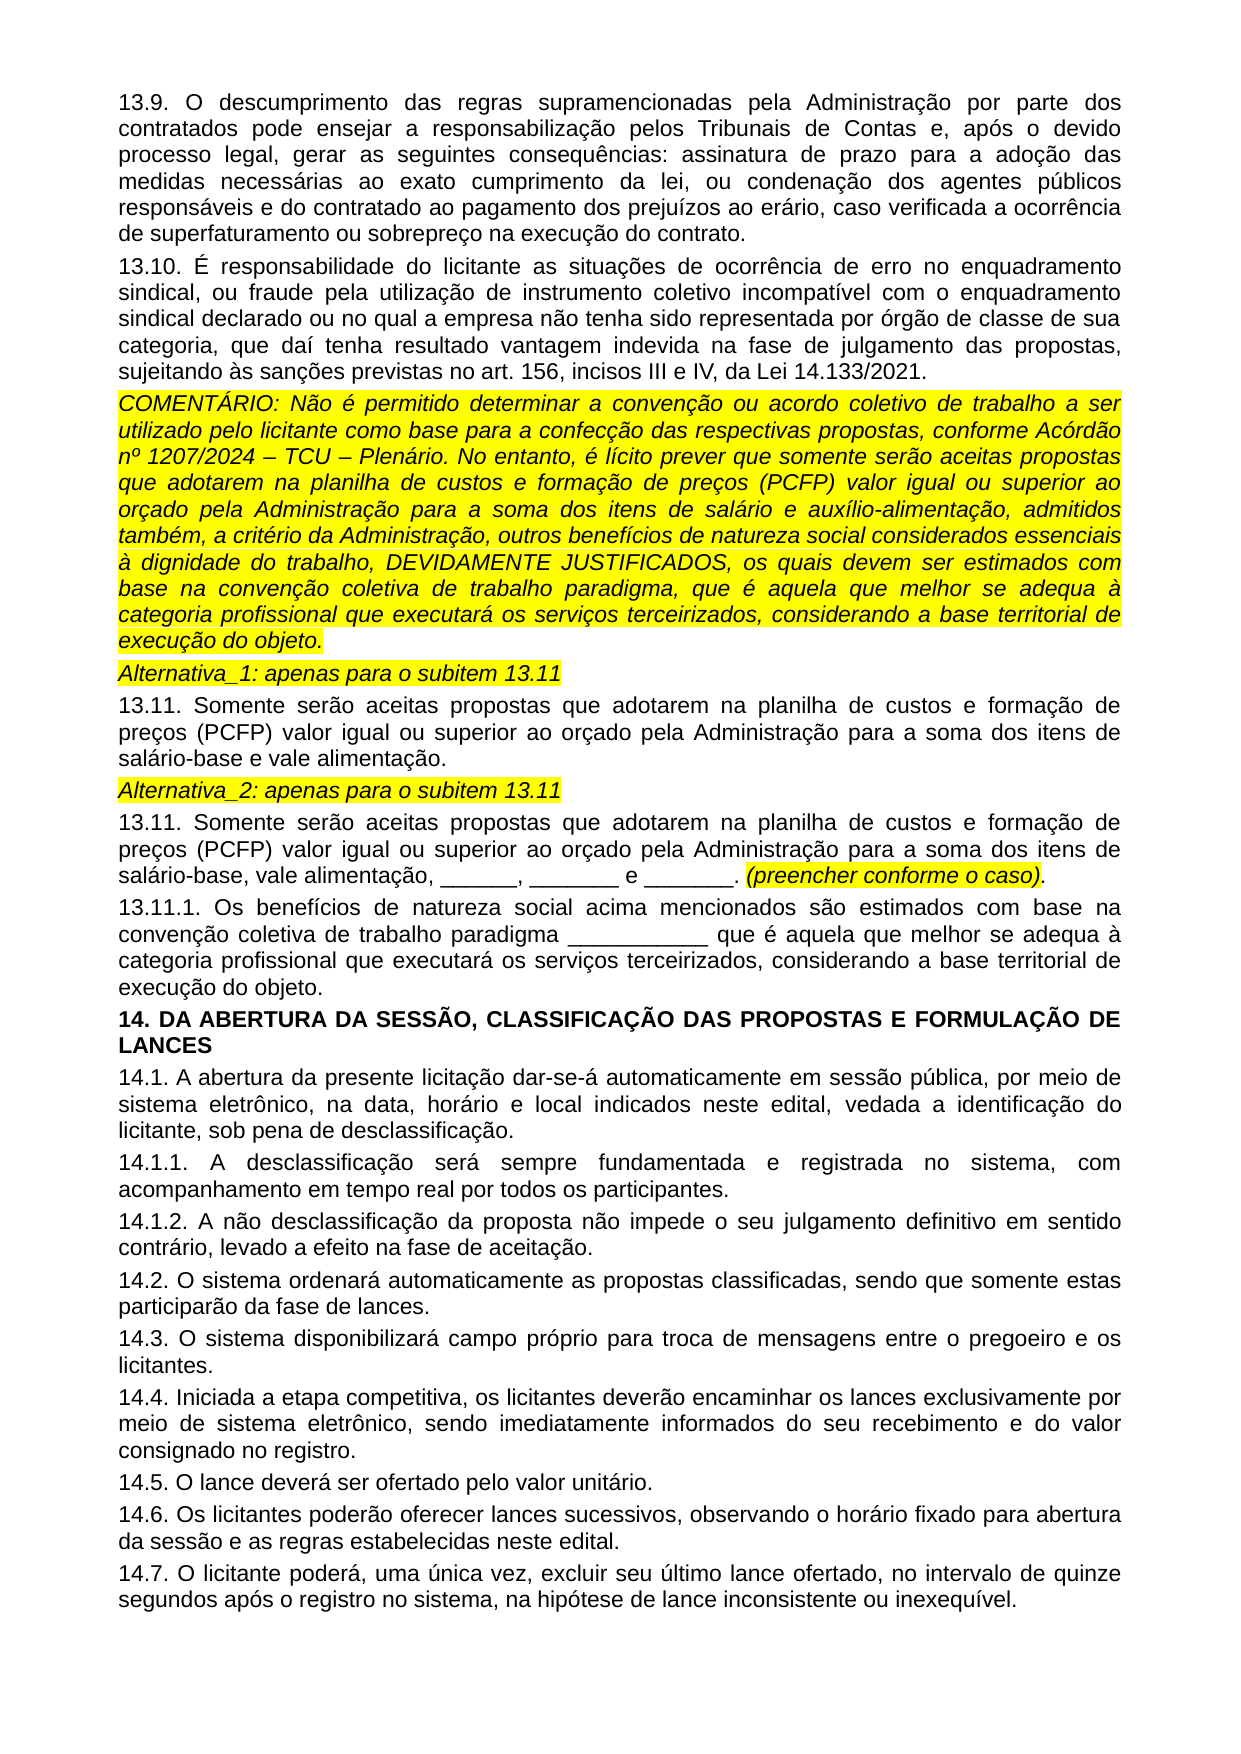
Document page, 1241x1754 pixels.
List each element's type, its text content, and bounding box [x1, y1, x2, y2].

text Alternativa_1: apenas para o subitem 13.11 [118, 660, 1122, 686]
text 13.11. Somente serão aceitas propostas que adotarem na planilha de custos e formação de preços (PCFP) valor igual ou superior ao orçado pela Administração para a soma dos itens de salário-base, vale alimentação, ______, _______ e _______. (preencher conforme o caso). [118, 809, 1122, 888]
text 14.1.1. A desclassificação será sempre fundamentada e registrada no sistema, com acompanhamento em tempo real por todos os participantes. [118, 1149, 1122, 1202]
text 14. DA ABERTURA DA SESSÃO, CLASSIFICAÇÃO DAS PROPOSTAS E FORMULAÇÃO DE LANCES [118, 1006, 1122, 1058]
text COMENTÁRIO: Não é permitido determinar a convenção ou acordo coletivo de trabalho a ser utilizado pelo licitante como base para a confecção das respectivas propostas, conforme Acórdão nº 1207/2024 – TCU – Plenário. No entanto, é lícito prever que somente serão aceitas propostas que adotarem na planilha de custos e formação de preços (PCFP) valor igual ou superior ao orçado pela Administração para a soma dos itens de salário e auxílio-alimentação, admitidos também, a critério da Administração, outros benefícios de natureza social considerados essenciais à dignidade do trabalho, DEVIDAMENTE JUSTIFICADOS, os quais devem ser estimados com base na convenção coletiva de trabalho paradigma, que é aquela que melhor se adequa à categoria profissional que executará os serviços terceirizados, considerando a base territorial de execução do objeto. [118, 390, 1122, 654]
text 14.1. A abertura da presente licitação dar-se-á automaticamente em sessão pública, por meio de sistema eletrônico, na data, horário e local indicados neste edital, vedada a identificação do licitante, sob pena de desclassificação. [118, 1064, 1122, 1143]
text 14.6. Os licitantes poderão oferecer lances sucessivos, observando o horário fixado para abertura da sessão e as regras estabelecidas neste edital. [118, 1501, 1122, 1554]
text 14.4. Iniciada a etapa competitiva, os licitantes deverão encaminhar os lances exclusivamente por meio de sistema eletrônico, sendo imediatamente informados do seu recebimento e do valor consignado no registro. [118, 1384, 1122, 1463]
text 14.3. O sistema disponibilizará campo próprio para troca de mensagens entre o pregoeiro e os licitantes. [118, 1325, 1122, 1378]
text Alternativa_2: apenas para o subitem 13.11 [118, 777, 1122, 803]
text 13.11.1. Os benefícios de natureza social acima mencionados são estimados com base na convenção coletiva de trabalho paradigma ___________ que é aquela que melhor se adequa à categoria profissional que executará os serviços terceirizados, considerando a base territorial de execução do objeto. [118, 894, 1122, 1000]
text 14.1.2. A não desclassificação da proposta não impede o seu julgamento definitivo em sentido contrário, levado a efeito na fase de aceitação. [118, 1208, 1122, 1261]
text 13.9. O descumprimento das regras supramencionadas pela Administração por parte dos contratados pode ensejar a responsabilização pelos Tribunais de Contas e, após o devido processo legal, gerar as seguintes consequências: assinatura de prazo para a adoção das medidas necessárias ao exato cumprimento da lei, ou condenação dos agentes públicos responsáveis e do contratado ao pagamento dos prejuízos ao erário, caso verificada a ocorrência de superfaturamento ou sobrepreço na execução do contrato. [118, 88, 1122, 247]
text 13.11. Somente serão aceitas propostas que adotarem na planilha de custos e formação de preços (PCFP) valor igual ou superior ao orçado pela Administração para a soma dos itens de salário-base e vale alimentação. [118, 692, 1122, 771]
text 14.7. O licitante poderá, uma única vez, excluir seu último lance ofertado, no intervalo de quinze segundos após o registro no sistema, na hipótese de lance inconsistente ou inexequível. [118, 1560, 1122, 1613]
text 14.2. O sistema ordenará automaticamente as propostas classificadas, sendo que somente estas participarão da fase de lances. [118, 1267, 1122, 1319]
text 13.10. É responsabilidade do licitante as situações de ocorrência de erro no enquadramento sindical, ou fraude pela utilização de instrumento coletivo incompatível com o enquadramento sindical declarado ou no qual a empresa não tenha sido representada por órgão de classe de sua categoria, que daí tenha resultado vantagem indevida na fase de julgamento das propostas, sujeitando às sanções previstas no art. 156, incisos III e IV, da Lei 14.133/2021. [118, 253, 1122, 384]
text 14.5. O lance deverá ser ofertado pelo valor unitário. [118, 1469, 1122, 1495]
